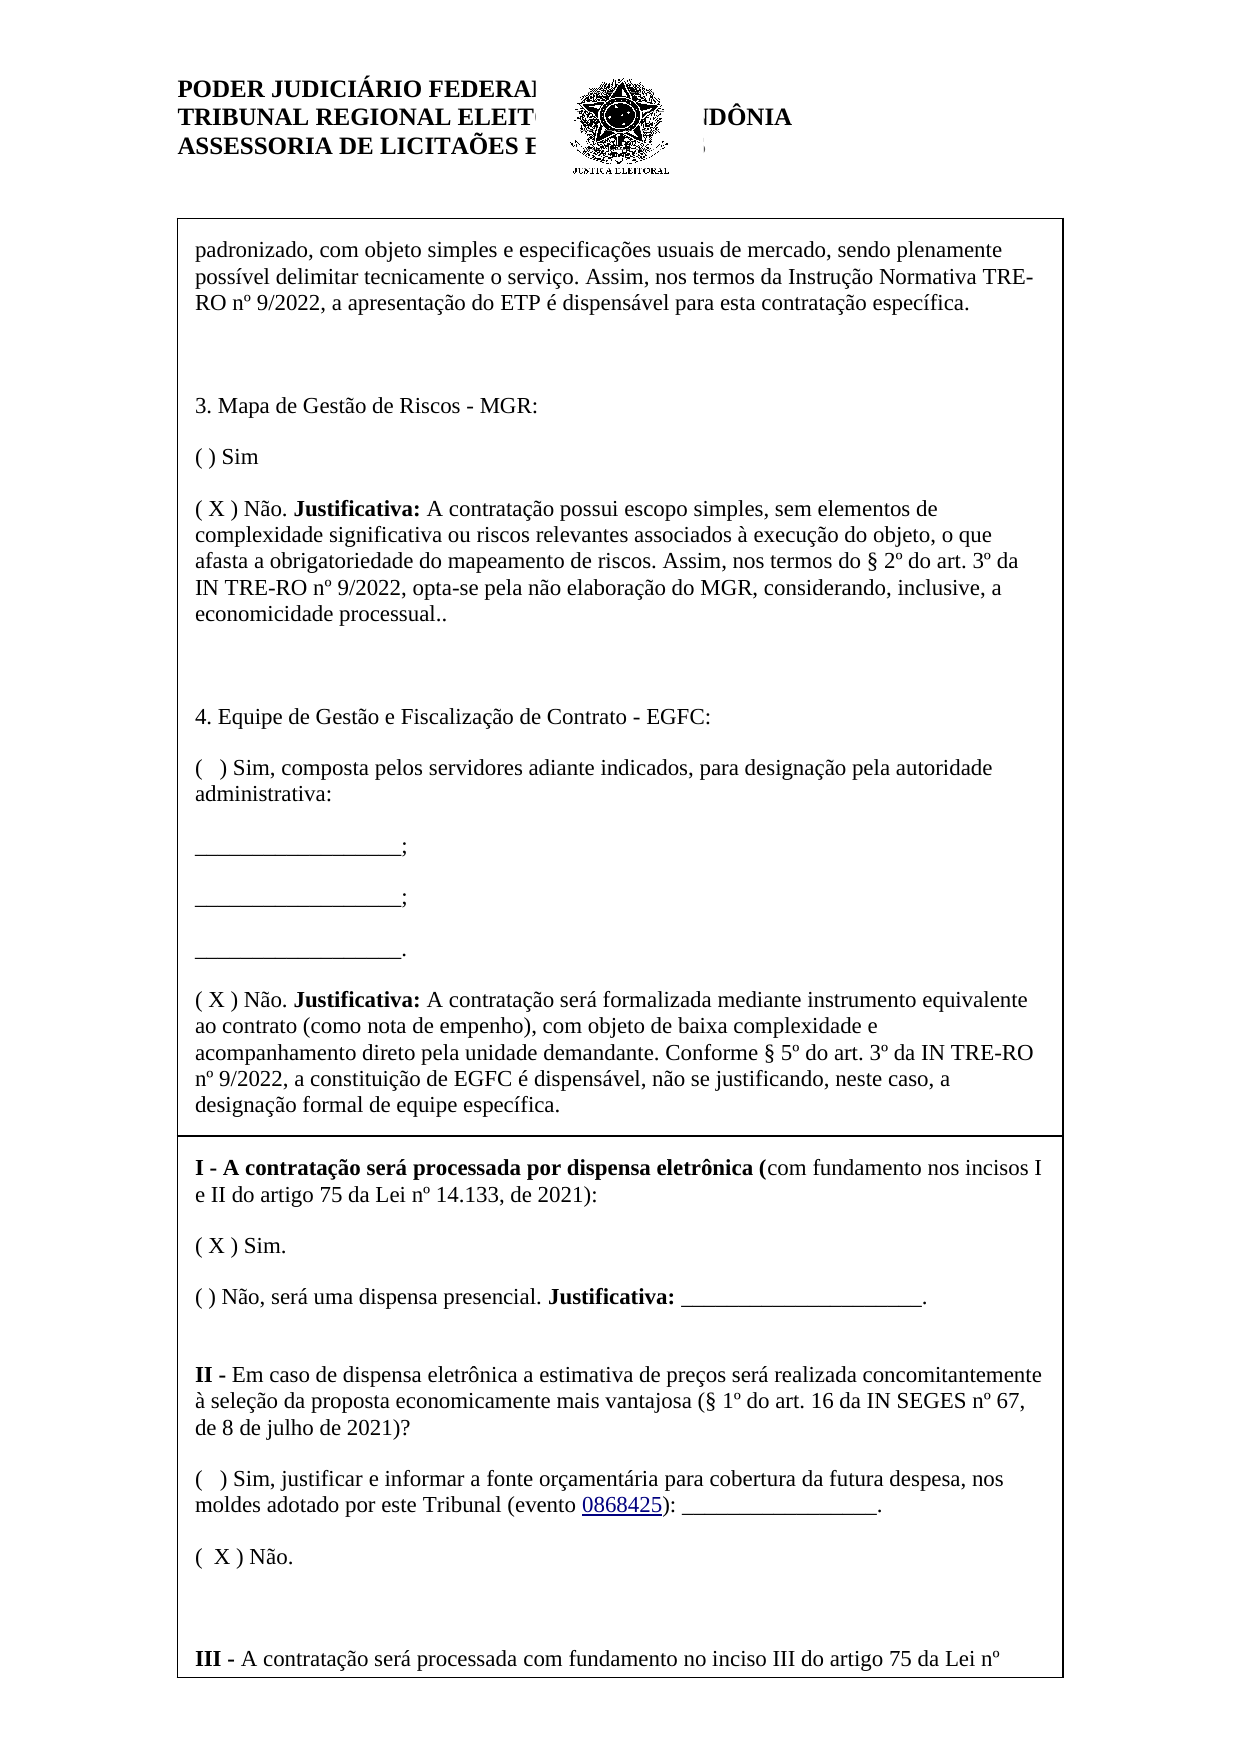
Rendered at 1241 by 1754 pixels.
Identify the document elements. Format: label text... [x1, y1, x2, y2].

table_cell padronizado, com objeto simples e especificações usuais de mercado, sendo plenamente possível delimitar tecnicamente o serviço. Assim, nos termos da Instrução Normativa TRE-RO nº 9/2022, a apresentação do ETP é dispensável para esta contratação específica. 3. Mapa de Gestão de Riscos - MGR: ( ) Sim ( X ) Não. Justificativa: A contratação possui escopo simples, sem elementos de complexidade significativa ou riscos relevantes associados à execução do objeto, o que afasta a obrigatoriedade do mapeamento de riscos. Assim, nos termos do § 2º do art. 3º da IN TRE-RO nº 9/2022, opta-se pela não elaboração do MGR, considerando, inclusive, a economicidade processual.. 4. Equipe de Gestão e Fiscalização de Contrato - EGFC: ( ) Sim, composta pelos servidores adiante indicados, para designação pela autoridade administrativa: __________________; __________________; __________________. ( X ) Não. Justificativa: A contratação será formalizada mediante instrumento equivalente ao contrato (como nota de empenho), com objeto de baixa complexidade e acompanhamento direto pela unidade demandante. Conforme § 5º do art. 3º da IN TRE-RO nº 9/2022, a constituição de EGFC é dispensável, não se justificando, neste caso, a designação formal de equipe específica. [178, 219, 1062, 1135]
table_cell I - A contratação será processada por dispensa eletrônica (com fundamento nos incisos I e II do artigo 75 da Lei nº 14.133, de 2021): ( X ) Sim. ( ) Não, será uma dispensa presencial. Justificativa: _____________________. II - Em caso de dispensa eletrônica a estimativa de preços será realizada concomitantemente à seleção da proposta economicamente mais vantajosa (§ 1º do art. 16 da IN SEGES nº 67, de 8 de julho de 2021)? ( ) Sim, justificar e informar a fonte orçamentária para cobertura da futura despesa, nos moldes adotado por este Tribunal (evento 0868425): _________________. ( X ) Não. III - A contratação será processada com fundamento no inciso III do artigo 75 da Lei nº [178, 1137, 1062, 1677]
